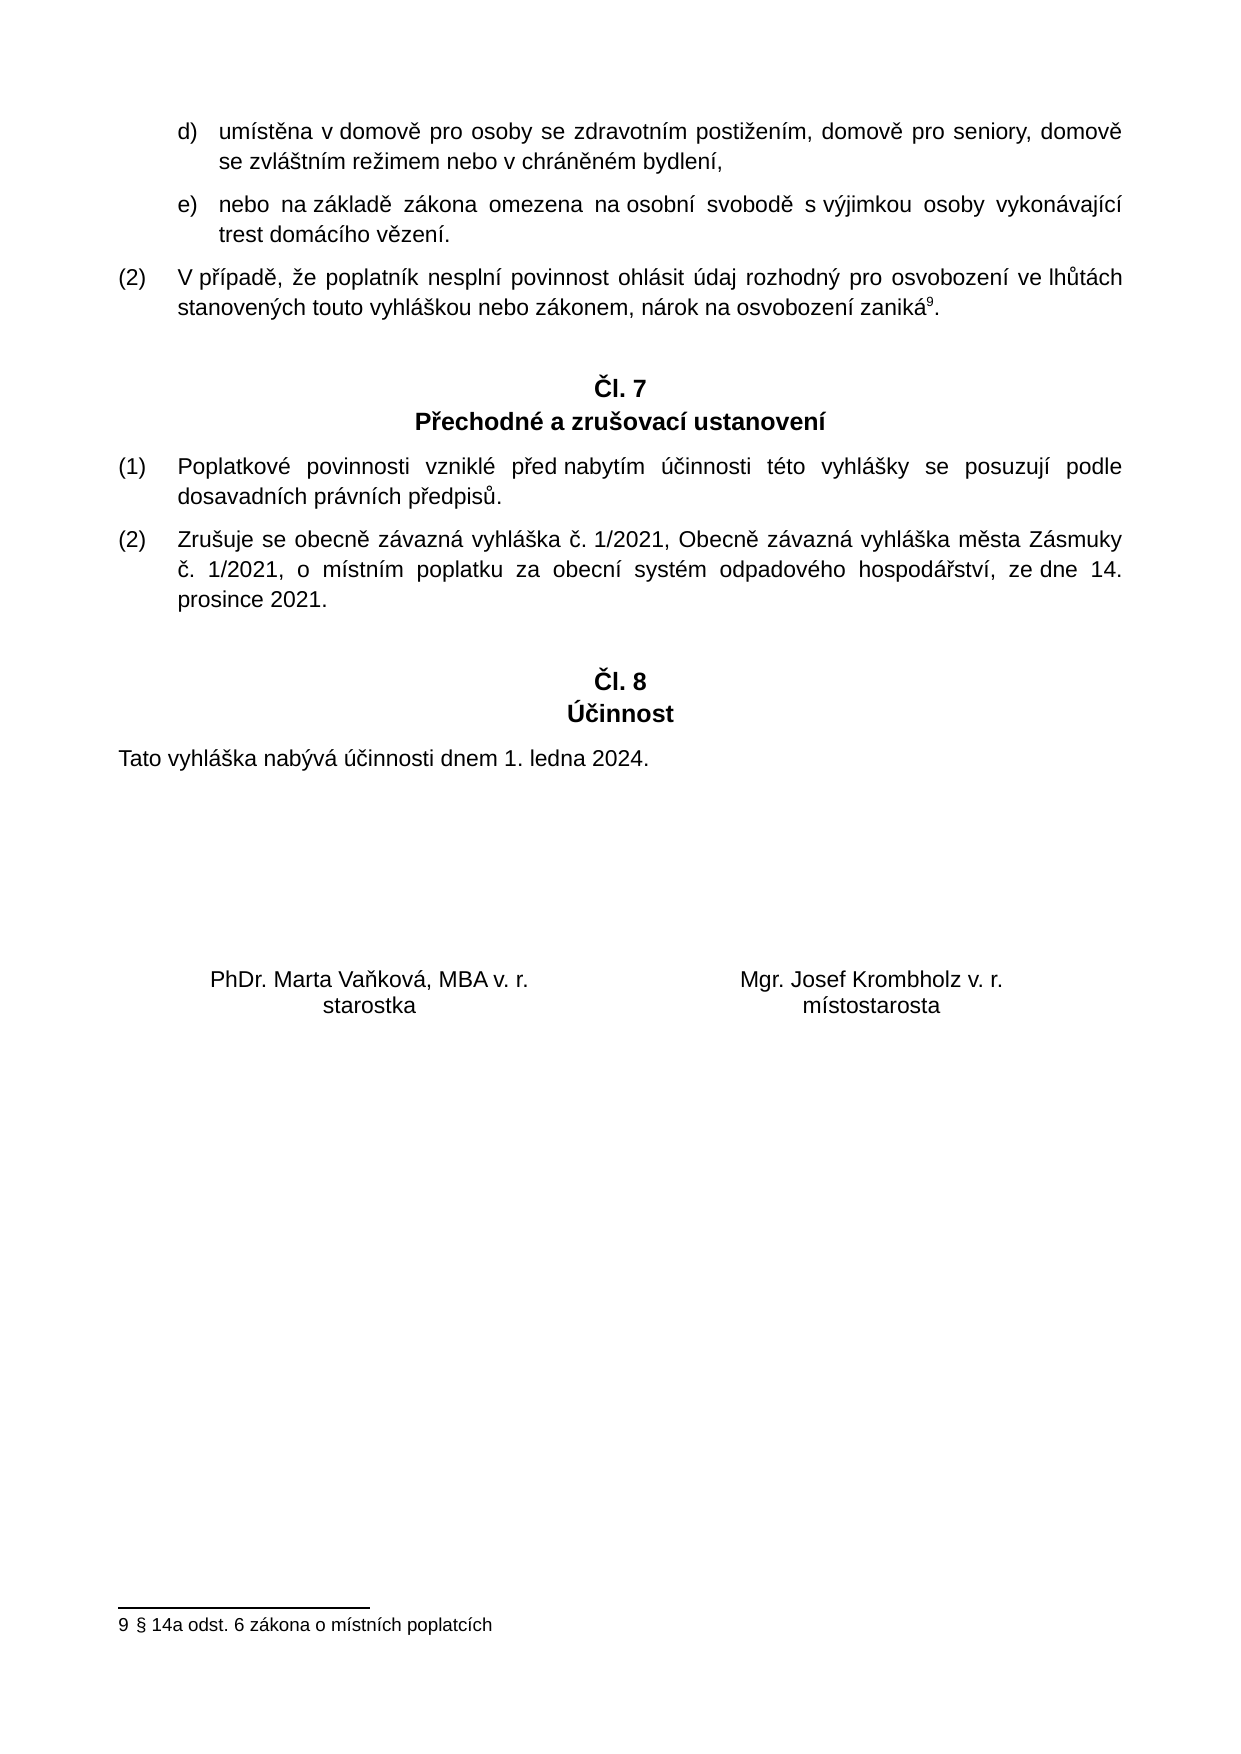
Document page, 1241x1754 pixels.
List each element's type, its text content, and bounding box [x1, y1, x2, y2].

list V případě, že poplatník nesplní povinnost ohlásit údaj rozhodný pro osvobození ve lhůtách stanovených touto vyhláškou nebo zákonem, nárok na osvobození zaniká. [118, 264, 1122, 321]
list umístěna v domově pro osoby se zdravotním postižením, domově pro seniory, domově se zvláštním režimem nebo v chráněném bydlení, [177, 118, 1122, 175]
list nebo na základě zákona omezena na osobní svobodě s výjimkou osoby vykonávající trest domácího vězení. [177, 191, 1122, 248]
subtitle Čl. 7 Přechodné a zrušovací ustanovení [118, 374, 1122, 436]
list § 14a odst. 6 zákona o místních poplatcích [118, 1614, 1122, 1635]
text Tato vyhláška nabývá účinnosti dnem 1. ledna 2024. [118, 745, 1122, 771]
list Poplatkové povinnosti vzniklé před nabytím účinnosti této vyhlášky se posuzují podle dosavadních právních předpisů. [118, 453, 1122, 509]
table_header PhDr. Marta Vaňková, MBA v. r. starostka [118, 906, 620, 1024]
table_cell [620, 1024, 1122, 1142]
subtitle Čl. 8 Účinnost [118, 666, 1122, 728]
list Zrušuje se obecně závazná vyhláška č. 1/2021, Obecně závazná vyhláška města Zásmuky č. 1/2021, o místním poplatku za obecní systém odpadového hospodářství, ze dne 14. prosince 2021. [118, 526, 1122, 613]
table_cell [118, 1024, 620, 1142]
table_header Mgr. Josef Krombholz v. r. místostarosta [620, 906, 1122, 1024]
